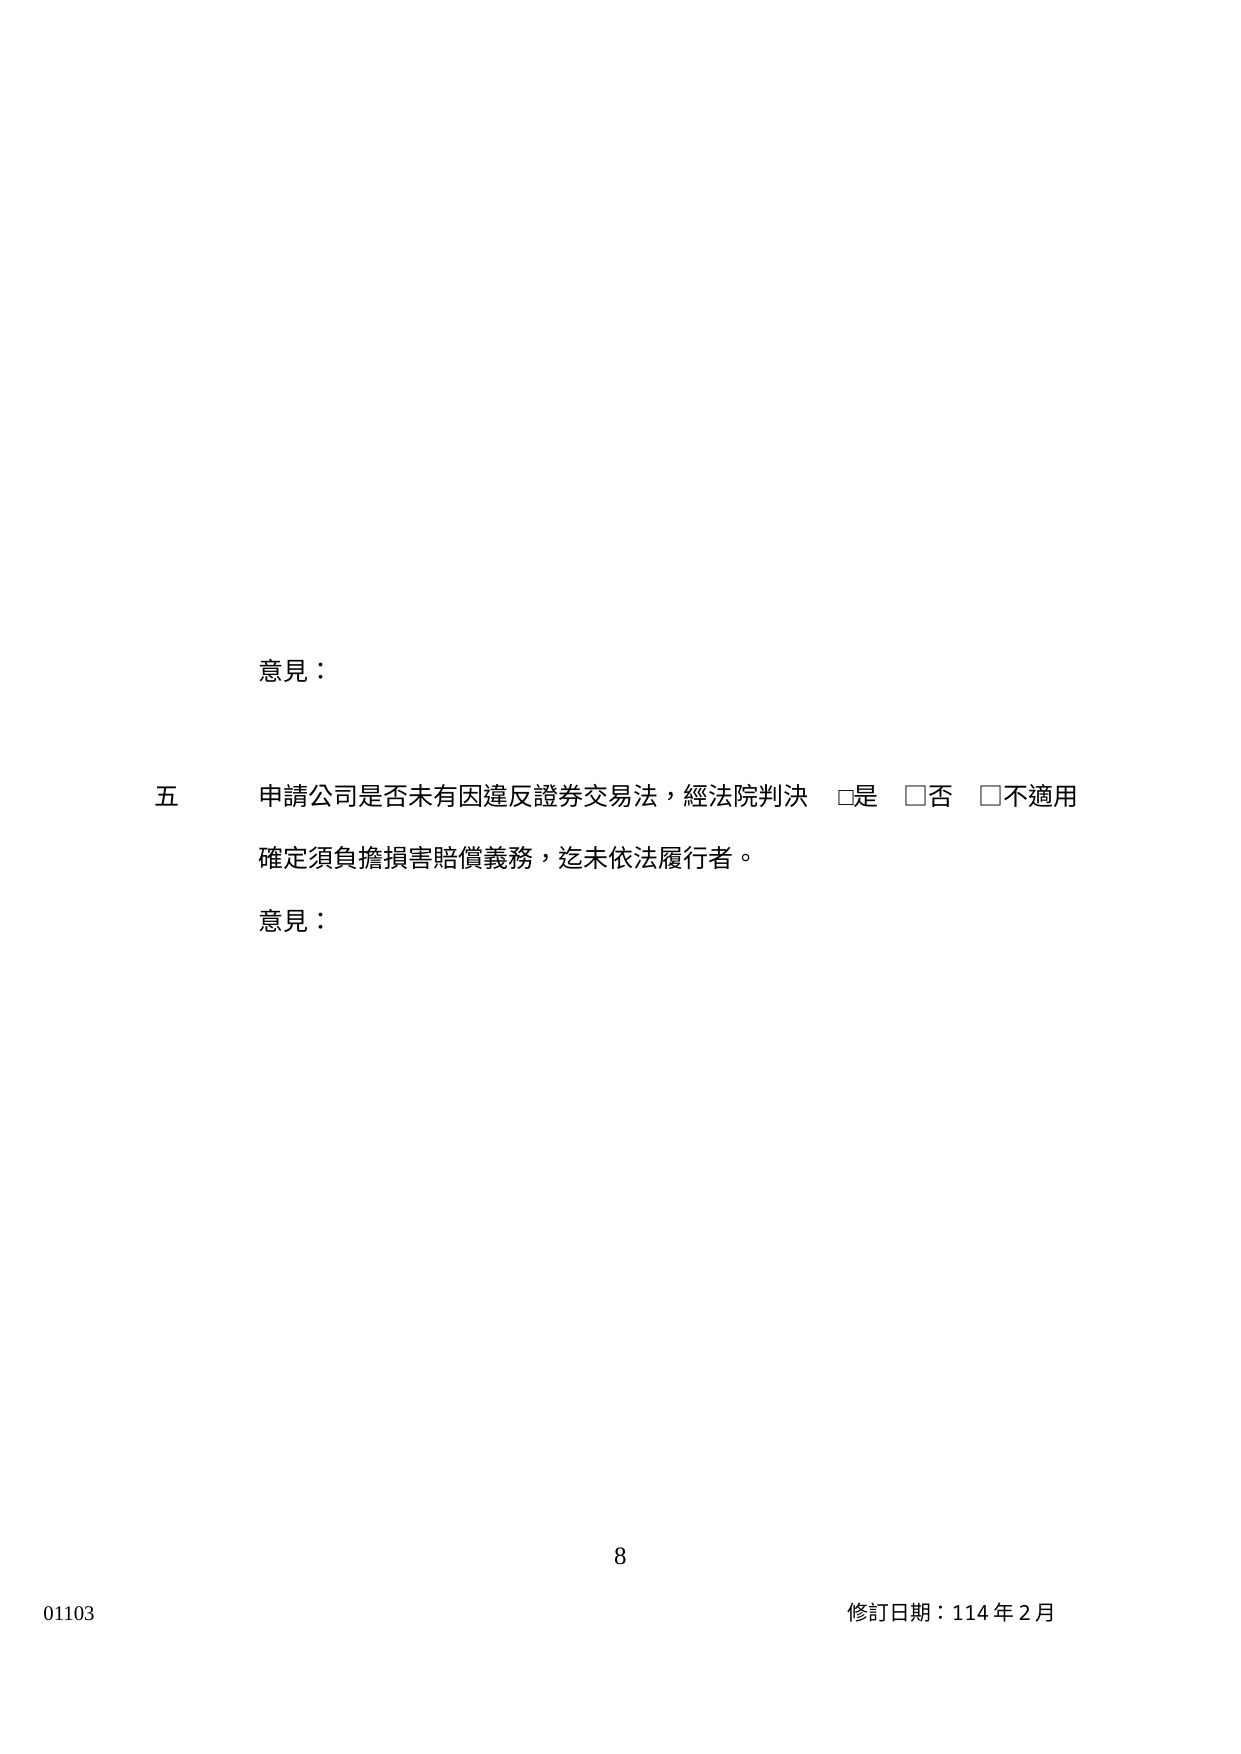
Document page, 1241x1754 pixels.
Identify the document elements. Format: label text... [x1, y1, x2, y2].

table_cell 五 [143, 753, 247, 1002]
table_cell [143, 628, 247, 752]
table_cell 申請公司是否未有因違反證券交易法，經法院判決確定須負擔損害賠償義務，迄未依法履行者。 意見： [247, 753, 819, 1002]
table_cell 意見： [247, 628, 819, 752]
table_cell □是 □否 □不適用 [819, 753, 1097, 1002]
table_cell [819, 628, 1097, 752]
